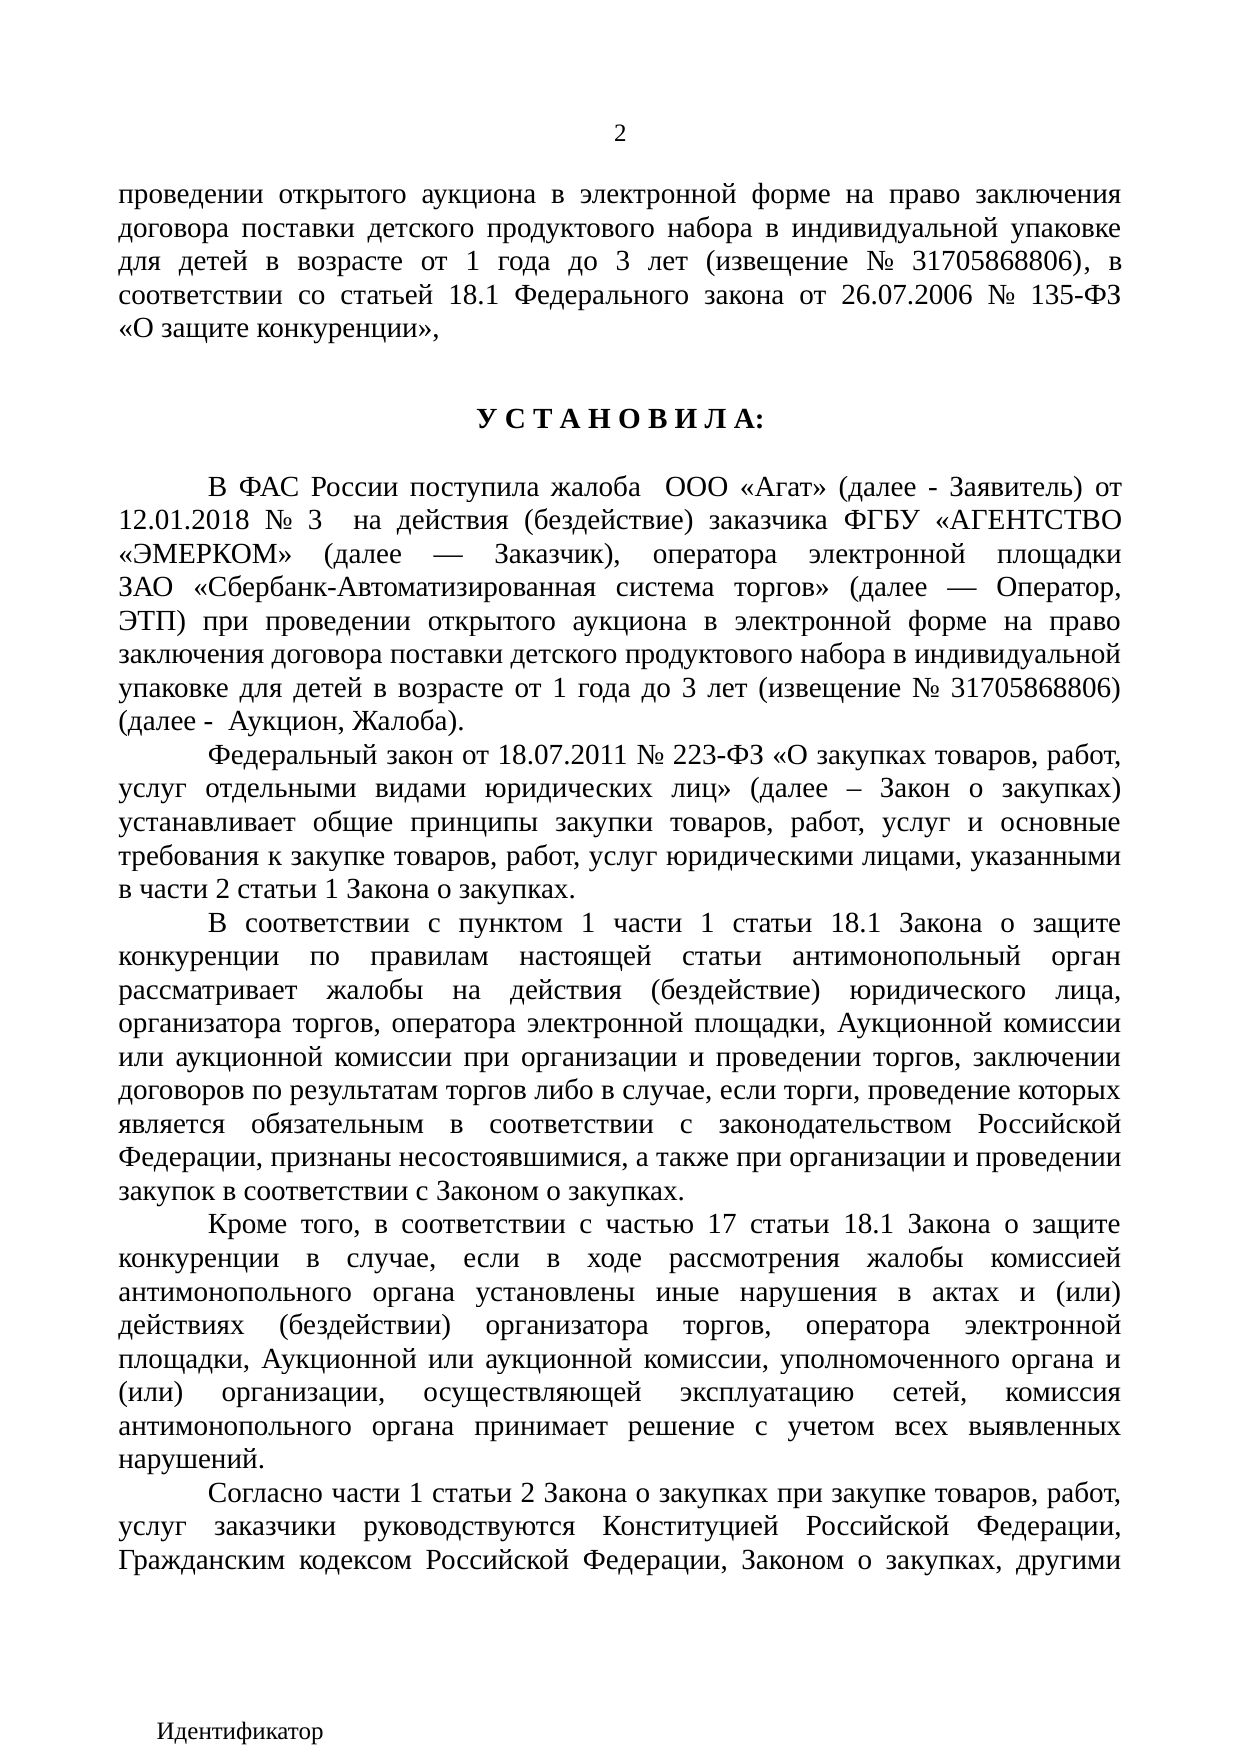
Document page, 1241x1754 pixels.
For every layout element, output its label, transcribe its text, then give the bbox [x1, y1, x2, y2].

text В соответствии с пунктом 1 части 1 статьи 18.1 Закона о защите конкуренции по правилам настоящей статьи антимонопольный орган рассматривает жалобы на действия (бездействие) юридического лица, организатора торгов, оператора электронной площадки, Аукционной комиссии или аукционной комиссии при организации и проведении торгов, заключении договоров по результатам торгов либо в случае, если торги, проведение которых является обязательным в соответствии с законодательством Российской Федерации, признаны несостоявшимися, а также при организации и проведении закупок в соответствии с Законом о закупках. [118, 905, 1122, 1207]
text В ФАС России поступила жалоба ООО «Агат» (далее - Заявитель) от 12.01.2018 № 3 на действия (бездействие) заказчика ФГБУ «АГЕНТСТВО «ЭМЕРКОМ» (далее — Заказчик), оператора электронной площадки ЗАО «Сбербанк-Автоматизированная система торгов» (далее — Оператор, ЭТП) при проведении открытого аукциона в электронной форме на право заключения договора поставки детского продуктового набора в индивидуальной упаковке для детей в возрасте от 1 года до 3 лет (извещение № 31705868806) (далее - Аукцион, Жалоба). [118, 469, 1122, 737]
text Согласно части 1 статьи 2 Закона о закупках при закупке товаров, работ, услуг заказчики руководствуются Конституцией Российской Федерации, Гражданским кодексом Российской Федерации, Законом о закупках, другими [118, 1475, 1122, 1576]
text Федеральный закон от 18.07.2011 № 223-ФЗ «О закупках товаров, работ, услуг отдельными видами юридических лиц» (далее – Закон о закупках) устанавливает общие принципы закупки товаров, работ, услуг и основные требования к закупке товаров, работ, услуг юридическими лицами, указанными в части 2 статьи 1 Закона о закупках. [118, 737, 1122, 905]
text проведении открытого аукциона в электронной форме на право заключения договора поставки детского продуктового набора в индивидуальной упаковке для детей в возрасте от 1 года до 3 лет (извещение № 31705868806), в соответствии со статьей 18.1 Федерального закона от 26.07.2006 № 135-ФЗ «О защите конкуренции», [118, 176, 1122, 344]
text У С Т А Н О В И Л А: [118, 402, 1122, 435]
text Кроме того, в соответствии с частью 17 статьи 18.1 Закона о защите конкуренции в случае, если в ходе рассмотрения жалобы комиссией антимонопольного органа установлены иные нарушения в актах и (или) действиях (бездействии) организатора торгов, оператора электронной площадки, Аукционной или аукционной комиссии, уполномоченного органа и (или) организации, осуществляющей эксплуатацию сетей, комиссия антимонопольного органа принимает решение с учетом всех выявленных нарушений. [118, 1207, 1122, 1475]
